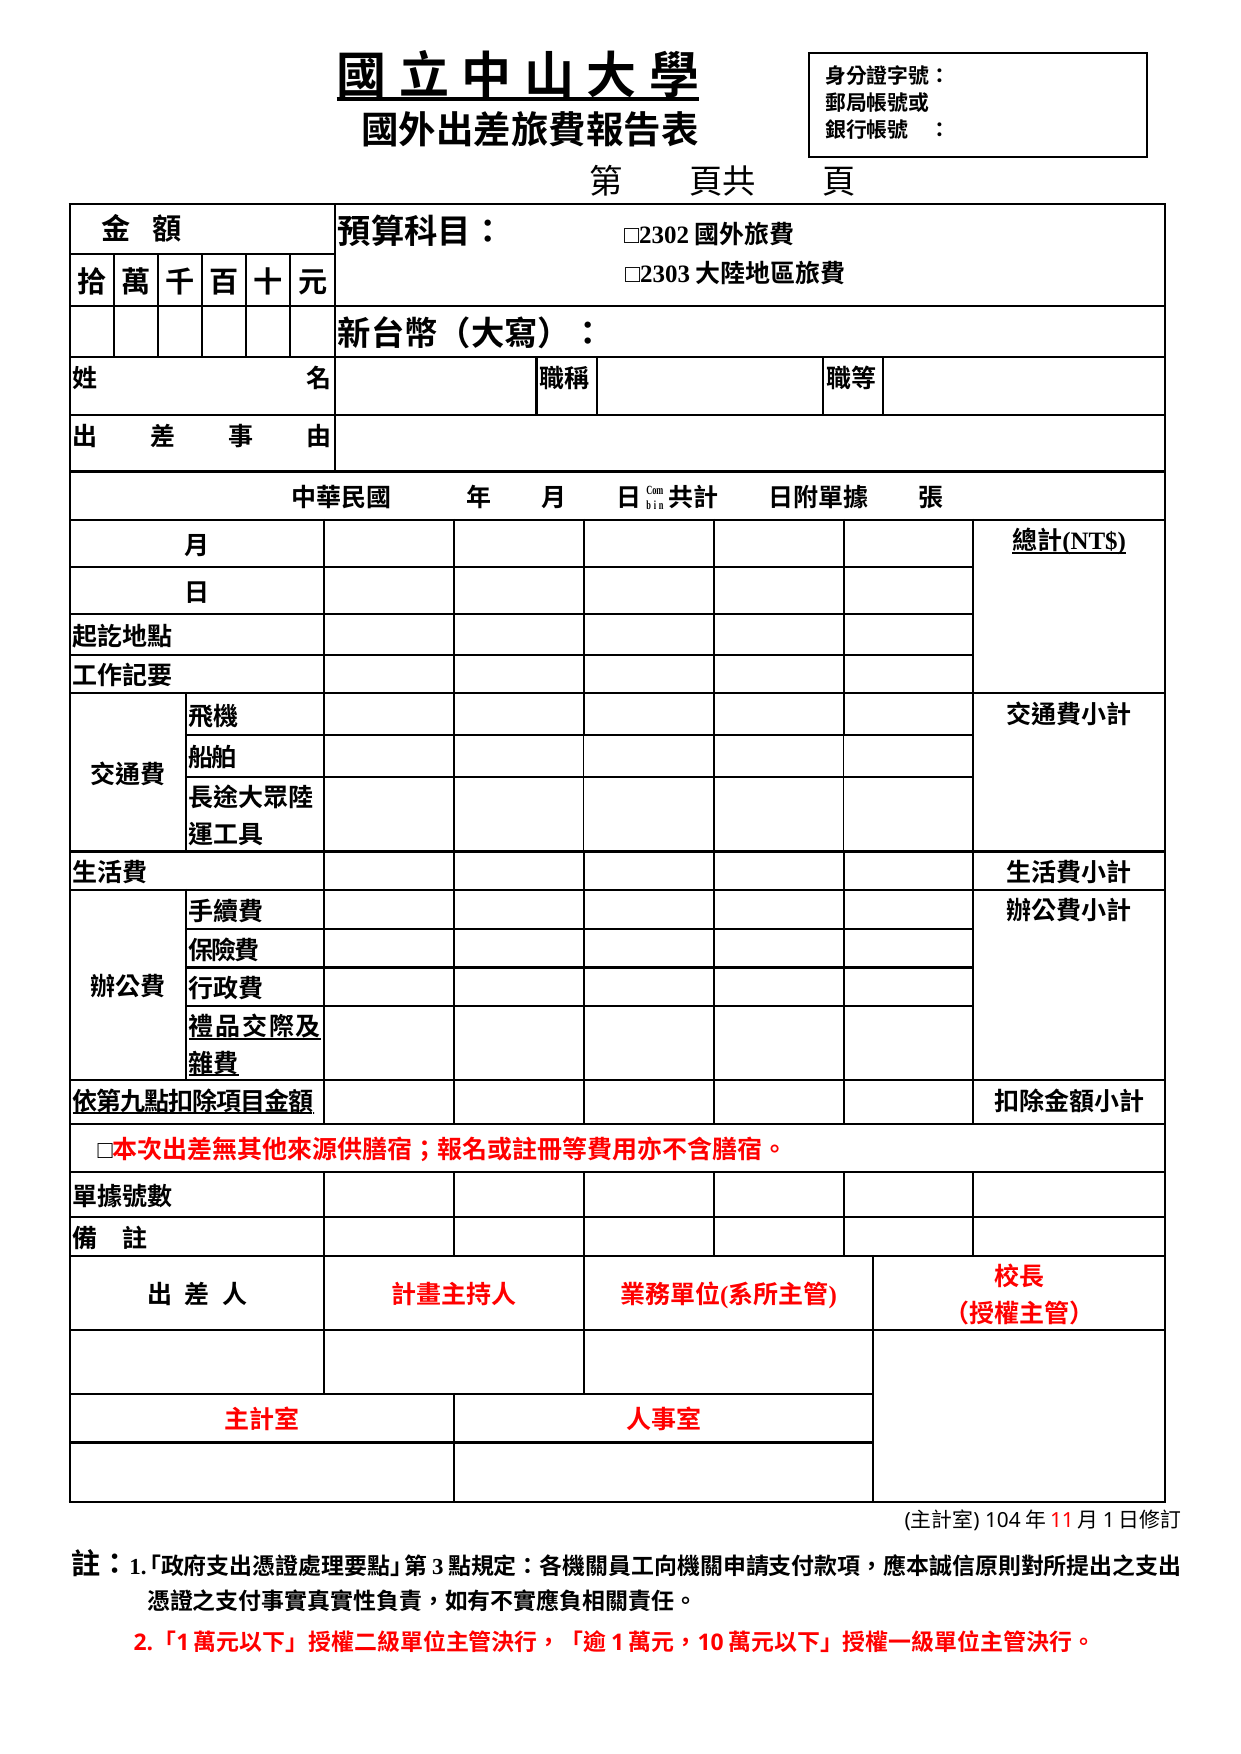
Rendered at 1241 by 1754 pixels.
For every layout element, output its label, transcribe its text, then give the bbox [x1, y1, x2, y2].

table_cell [455, 736, 583, 776]
table_cell 計畫主持人 [325, 1257, 583, 1329]
table_cell 船舶 [187, 736, 323, 776]
table_cell 元 [291, 255, 334, 305]
table_cell [884, 358, 1164, 414]
table_cell [845, 1218, 972, 1255]
table_cell [585, 694, 713, 734]
text 國外出差旅費報告表 [136, 103, 808, 153]
table_cell [159, 307, 201, 356]
table_cell [71, 307, 113, 356]
table_header 金 額 [71, 205, 334, 253]
table_cell [455, 568, 583, 612]
table_cell [715, 615, 843, 654]
table_cell 工作記要 [71, 656, 323, 692]
table_cell [325, 1173, 453, 1216]
table_cell [585, 521, 713, 566]
table_cell 起訖地點 [71, 615, 323, 654]
table_cell [715, 1218, 843, 1255]
table_cell 交通費 [71, 694, 185, 850]
table_cell [715, 930, 843, 966]
table_cell [455, 778, 583, 850]
table_cell [325, 568, 453, 612]
text 身分證字號： [825, 62, 1131, 89]
table_cell 日 [71, 568, 323, 612]
table_cell [844, 736, 972, 776]
table_cell 行政費 [187, 969, 323, 1005]
table_cell [455, 521, 583, 566]
table_cell [455, 1173, 583, 1216]
table_cell [71, 1444, 453, 1501]
table_cell [71, 1331, 323, 1393]
text 郵局帳號或 [825, 89, 1131, 116]
table_cell [874, 1331, 1164, 1501]
table_cell [325, 521, 453, 566]
table_cell [715, 568, 843, 612]
table_cell 依第九點扣除項目金額 [71, 1081, 323, 1122]
table_cell 職等 [824, 358, 882, 414]
table_cell [325, 969, 453, 1005]
table_cell 出 差 人 [71, 1257, 323, 1329]
text 第 頁共 頁 [71, 153, 1181, 203]
table_cell [845, 568, 972, 612]
table_cell [325, 615, 453, 654]
table_cell 十 [247, 255, 289, 305]
table_cell [325, 1081, 453, 1122]
table_cell [585, 615, 713, 654]
table_cell [585, 1218, 713, 1255]
table_cell [584, 778, 713, 850]
table_cell 扣除金額小計 [974, 1081, 1164, 1122]
table_cell 業務單位(系所主管) [585, 1257, 872, 1329]
table_cell [247, 307, 289, 356]
table_cell [715, 891, 843, 928]
table_cell [845, 969, 972, 1005]
table_cell [845, 694, 972, 734]
table_cell [845, 1173, 972, 1216]
table_cell [585, 1331, 872, 1393]
table_cell 飛機 [187, 694, 323, 734]
table_cell [715, 736, 843, 776]
table_cell [584, 736, 713, 776]
table_cell [585, 1081, 713, 1122]
table_cell [203, 307, 245, 356]
text [1148, 103, 1181, 153]
table_cell [845, 656, 972, 692]
text 2.「1萬元以下」授權二級單位主管決行，「逾1萬元，10萬元以下」授權一級單位主管決行。 [133, 1624, 1181, 1657]
table_header 預算科目： □2302國外旅費 □2303大陸地區旅費 [336, 205, 1164, 305]
text [1148, 53, 1181, 103]
table_cell [455, 1444, 872, 1501]
text (主計室) 104年11月1日修訂 [71, 1503, 1181, 1533]
table_cell [715, 1081, 843, 1122]
table_cell [715, 521, 843, 566]
table_cell 月 [71, 521, 323, 566]
table_cell [455, 891, 583, 928]
table_cell [585, 930, 713, 966]
table_cell [325, 778, 453, 850]
table_cell [598, 358, 822, 414]
table_cell [585, 568, 713, 612]
text 銀行帳號 ： [825, 116, 1131, 143]
table_cell [715, 1173, 843, 1216]
table_cell [845, 930, 972, 966]
table_cell [325, 694, 453, 734]
table_cell [455, 615, 583, 654]
table_cell 出差事由 [71, 416, 334, 470]
table_cell [715, 656, 843, 692]
table_cell 人事室 [455, 1395, 872, 1441]
table_cell [585, 853, 713, 889]
table_cell [585, 1173, 713, 1216]
table_cell [325, 656, 453, 692]
table_cell 長途大眾陸運工具 [187, 778, 323, 850]
table_cell 總計(NT$) [974, 521, 1164, 692]
table_cell 辦公費小計 [974, 891, 1164, 1079]
table_cell [715, 694, 843, 734]
table_cell 百 [203, 255, 245, 305]
table_cell 校長 （授權主管） [874, 1257, 1164, 1329]
table_cell [455, 969, 583, 1005]
table_cell [845, 853, 972, 889]
table_cell [845, 1007, 972, 1079]
table_cell [585, 1007, 713, 1079]
table_cell 職稱 [538, 358, 596, 414]
table_cell □本次出差無其他來源供膳宿；報名或註冊等費用亦不含膳宿。 [71, 1125, 1164, 1171]
table_cell [325, 1331, 583, 1393]
table_cell [291, 307, 334, 356]
table_cell [455, 853, 583, 889]
table_cell 備 註 [71, 1218, 323, 1255]
table_cell 主計室 [71, 1395, 453, 1441]
text 註：1.「政府支出憑證處理要點」第3點規定：各機關員工向機關申請支付款項，應本誠信原則對所提出之支出憑證之支付事實真實性負責，如有不實應負相關責任。 [71, 1541, 1181, 1616]
table_cell [115, 307, 157, 356]
table_cell [325, 1007, 453, 1079]
table_cell [585, 656, 713, 692]
text [810, 54, 1146, 156]
table_cell [715, 1007, 843, 1079]
table_cell [715, 778, 843, 850]
table_cell 姓名 [71, 358, 334, 414]
table_cell 千 [159, 255, 201, 305]
table_cell 保險費 [187, 930, 323, 966]
table_cell 禮品交際及雜費 [187, 1007, 323, 1079]
table_cell [715, 853, 843, 889]
table_cell [325, 891, 453, 928]
table_cell [845, 891, 972, 928]
table_cell 生活費 [71, 853, 323, 889]
table_cell [715, 969, 843, 1005]
table_cell 交通費小計 [974, 694, 1164, 850]
table_cell 新台幣（大寫）： [336, 307, 1164, 356]
table_cell [336, 416, 1164, 470]
table_cell 萬 [115, 255, 157, 305]
table_cell 生活費小計 [974, 853, 1164, 889]
table_cell [845, 1081, 972, 1122]
table_cell 拾 [71, 255, 113, 305]
table_cell [844, 778, 972, 850]
table_cell [325, 736, 453, 776]
table_cell [845, 521, 972, 566]
table_cell 中華民國 年 月 日Combin共計 日附單據 張 [71, 473, 1164, 519]
table_cell [974, 1218, 1164, 1255]
table_cell [845, 615, 972, 654]
table_cell [455, 1218, 583, 1255]
table_cell [455, 1081, 583, 1122]
table_cell [336, 358, 535, 414]
table_cell [325, 930, 453, 966]
table_cell [455, 694, 583, 734]
table_cell [455, 930, 583, 966]
text 國 立 中 山 大 學 [136, 53, 808, 103]
table_cell [974, 1173, 1164, 1216]
table_cell [455, 656, 583, 692]
table_cell 單據號數 [71, 1173, 323, 1216]
table_cell [585, 891, 713, 928]
table_cell [325, 853, 453, 889]
table_cell [325, 1218, 453, 1255]
table_cell [455, 1007, 583, 1079]
table_cell 手續費 [187, 891, 323, 928]
table_cell [585, 969, 713, 1005]
table_cell 辦公費 [71, 891, 185, 1079]
